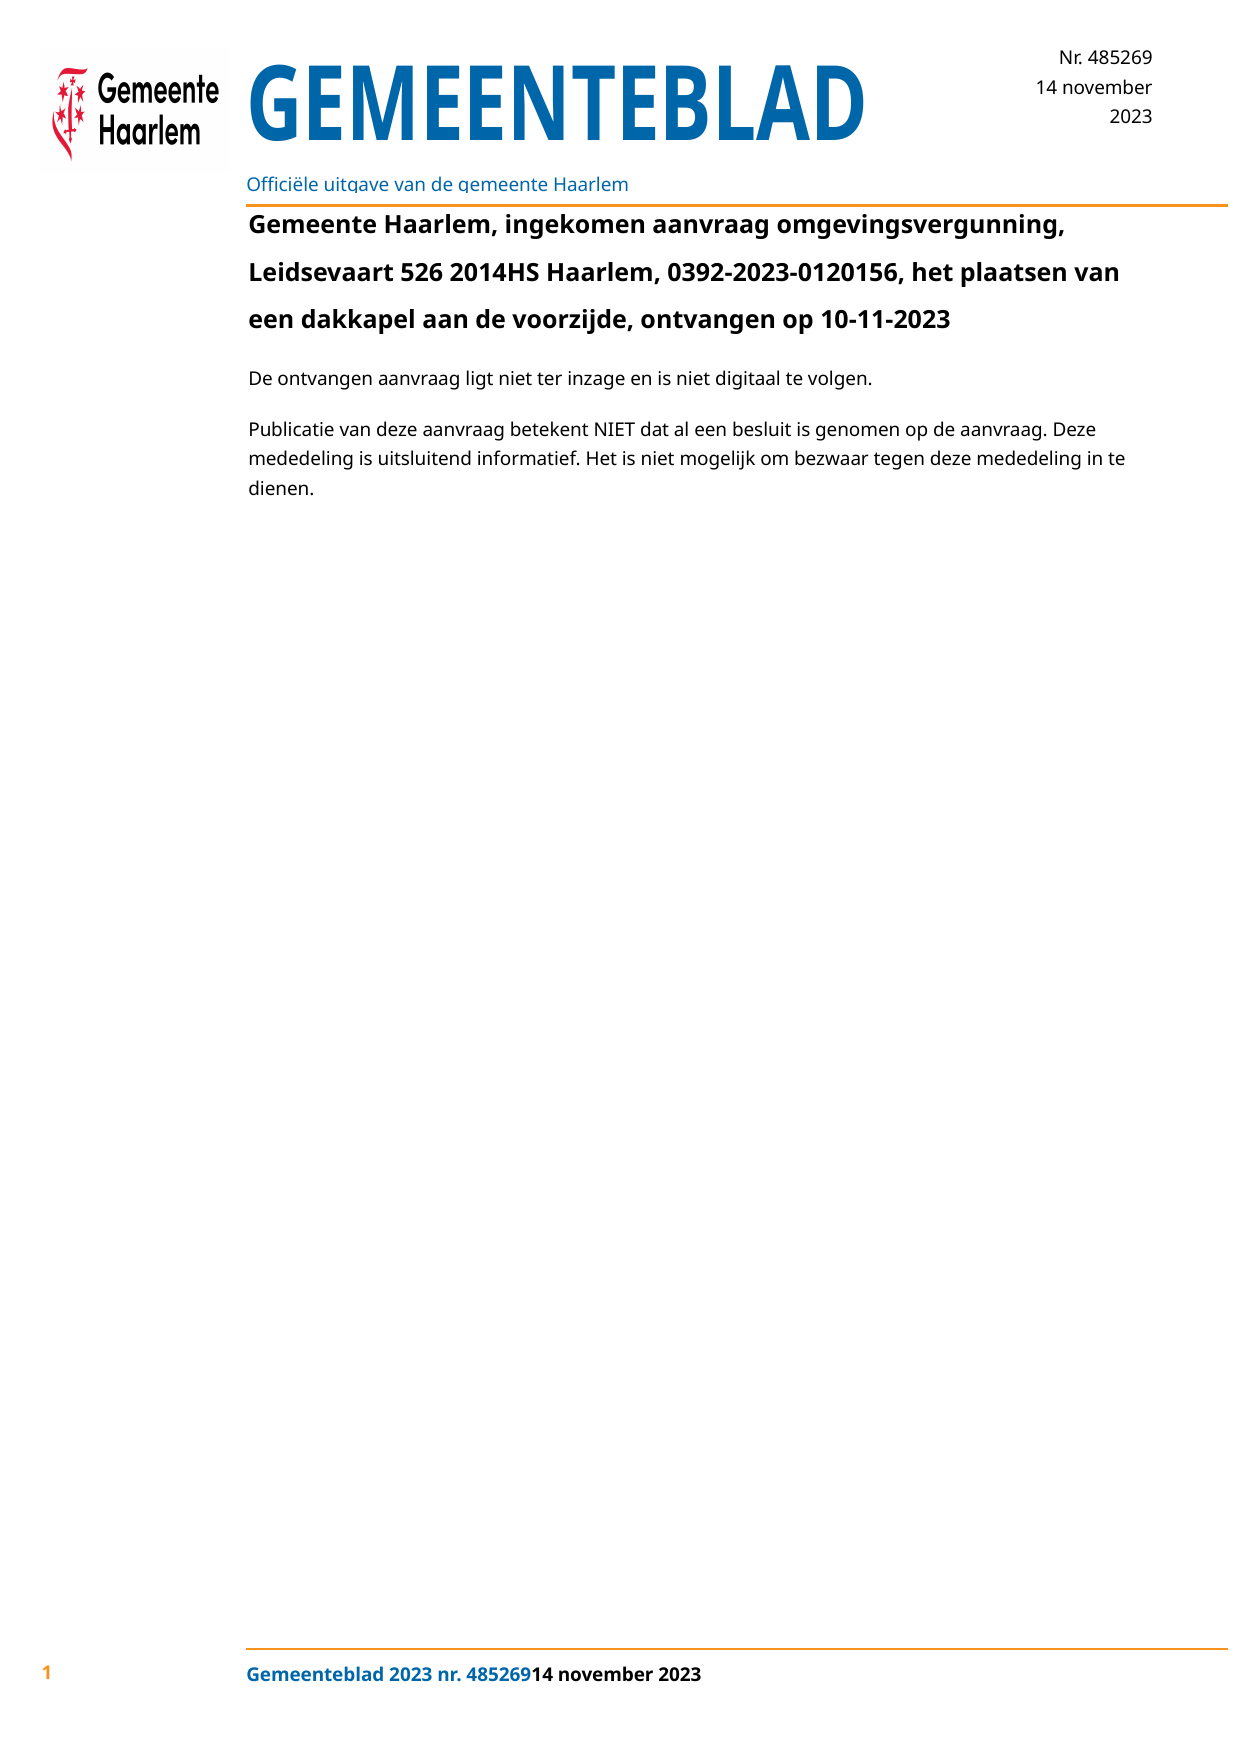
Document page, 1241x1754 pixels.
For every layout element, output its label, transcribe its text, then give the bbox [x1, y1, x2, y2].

text Gemeente Haarlem, ingekomen aanvraag omgevingsvergunning, Leidsevaart 526 2014HS Haarlem, 0392-2023-0120156, het plaatsen van een dakkapel aan de voorzijde, ontvangen op 10-11-2023 [248, 207, 1152, 336]
picture [41, 47, 231, 172]
text De ontvangen aanvraag ligt niet ter inzage en is niet digitaal te volgen. [248, 366, 1152, 391]
text Publicatie van deze aanvraag betekent NIET dat al een besluit is genomen op de aanvraag. Deze mededeling is uitsluitend informatief. Het is niet mogelijk om bezwaar tegen deze mededeling in te dienen. [248, 416, 1152, 501]
